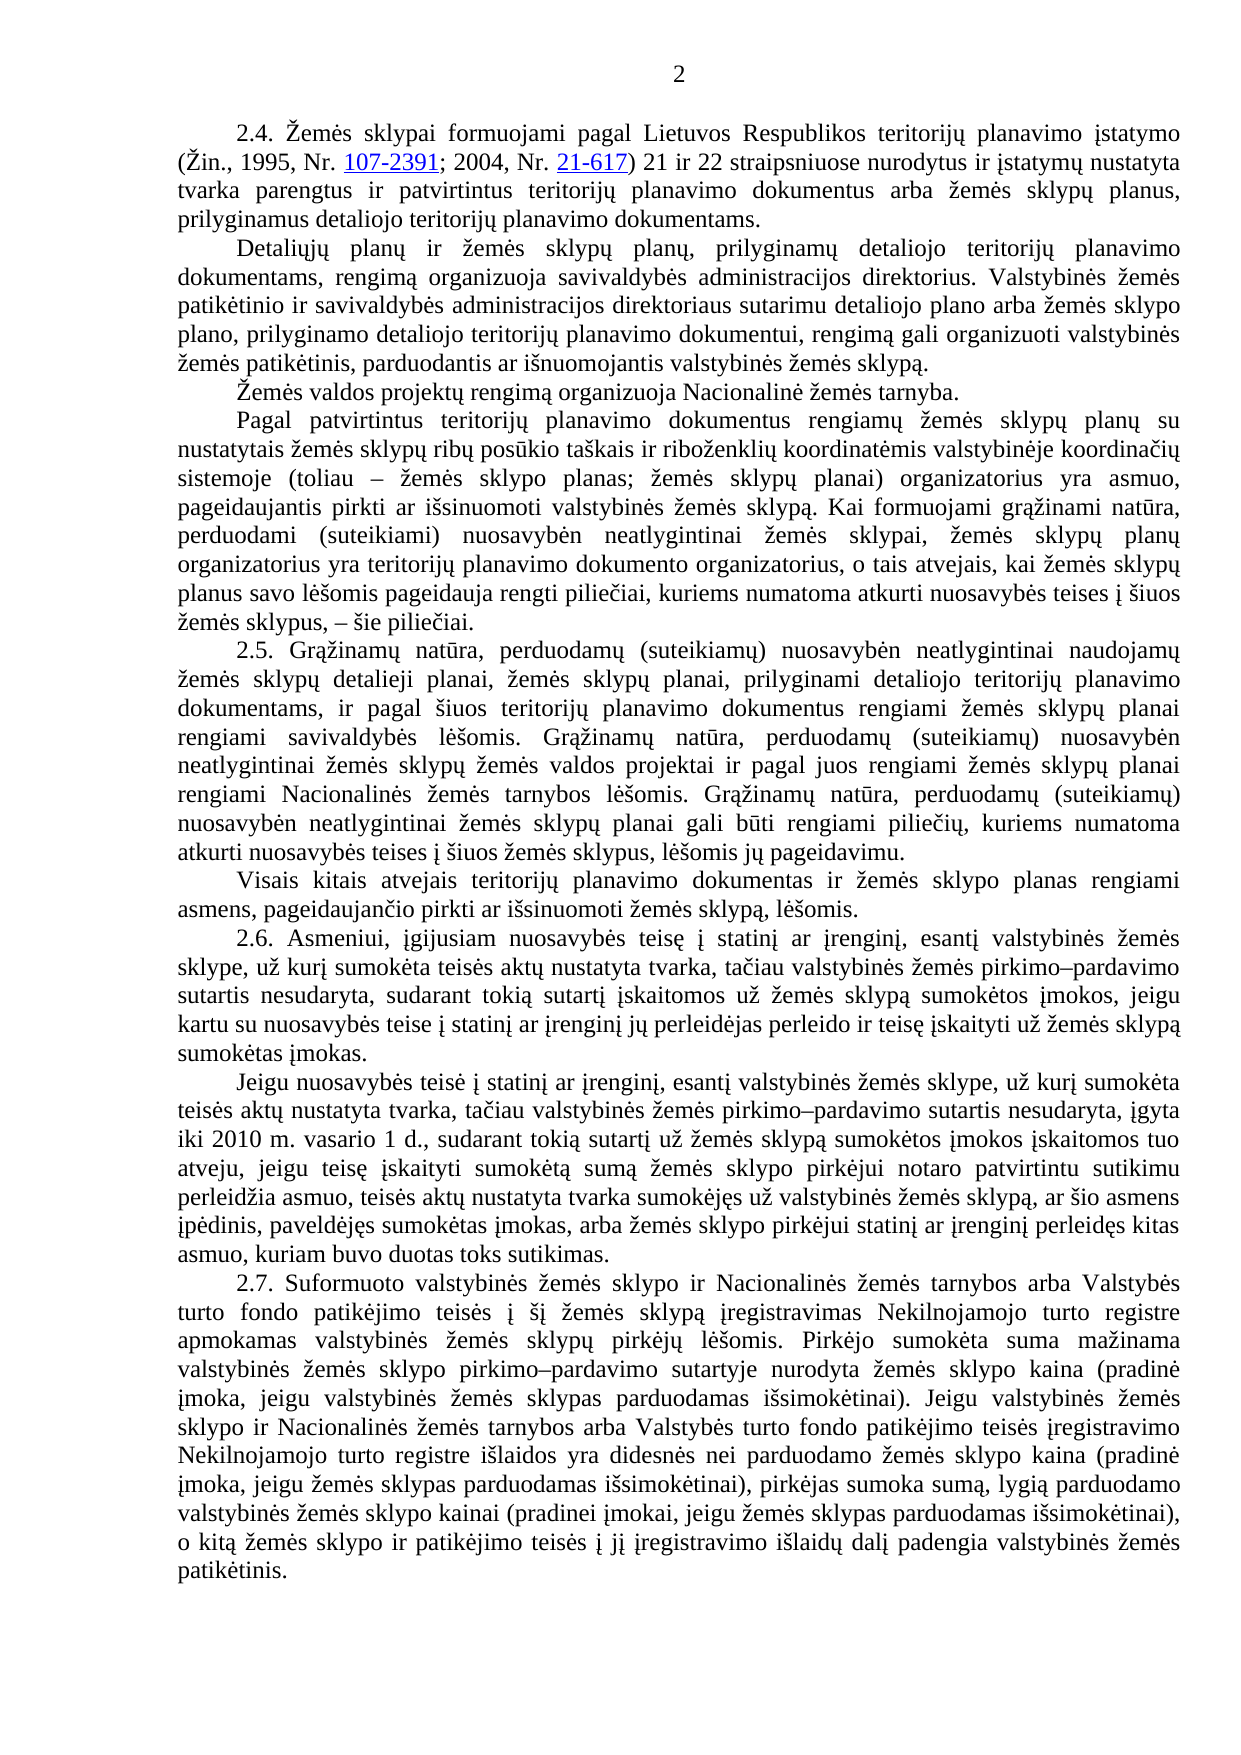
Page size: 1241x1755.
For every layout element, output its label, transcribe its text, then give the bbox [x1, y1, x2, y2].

text Pagal patvirtintus teritorijų planavimo dokumentus rengiamų žemės sklypų planų su nustatytais žemės sklypų ribų posūkio taškais ir riboženklių koordinatėmis valstybinėje koordinačių sistemoje (toliau – žemės sklypo planas; žemės sklypų planai) organizatorius yra asmuo, pageidaujantis pirkti ar išsinuomoti valstybinės žemės sklypą. Kai formuojami grąžinami natūra, perduodami (suteikiami) nuosavybėn neatlygintinai žemės sklypai, žemės sklypų planų organizatorius yra teritorijų planavimo dokumento organizatorius, o tais atvejais, kai žemės sklypų planus savo lėšomis pageidauja rengti piliečiai, kuriems numatoma atkurti nuosavybės teises į šiuos žemės sklypus, – šie piliečiai. [177, 406, 1181, 636]
text 2.4. Žemės sklypai formuojami pagal Lietuvos Respublikos teritorijų planavimo įstatymo (Žin., 1995, Nr. 107-2391; 2004, Nr. 21-617) 21 ir 22 straipsniuose nurodytus ir įstatymų nustatyta tvarka parengtus ir patvirtintus teritorijų planavimo dokumentus arba žemės sklypų planus, prilyginamus detaliojo teritorijų planavimo dokumentams. [177, 118, 1181, 233]
text 2.5. Grąžinamų natūra, perduodamų (suteikiamų) nuosavybėn neatlygintinai naudojamų žemės sklypų detalieji planai, žemės sklypų planai, prilyginami detaliojo teritorijų planavimo dokumentams, ir pagal šiuos teritorijų planavimo dokumentus rengiami žemės sklypų planai rengiami savivaldybės lėšomis. Grąžinamų natūra, perduodamų (suteikiamų) nuosavybėn neatlygintinai žemės sklypų žemės valdos projektai ir pagal juos rengiami žemės sklypų planai rengiami Nacionalinės žemės tarnybos lėšomis. Grąžinamų natūra, perduodamų (suteikiamų) nuosavybėn neatlygintinai žemės sklypų planai gali būti rengiami piliečių, kuriems numatoma atkurti nuosavybės teises į šiuos žemės sklypus, lėšomis jų pageidavimu. [177, 636, 1181, 866]
text 2.7. Suformuoto valstybinės žemės sklypo ir Nacionalinės žemės tarnybos arba Valstybės turto fondo patikėjimo teisės į šį žemės sklypą įregistravimas Nekilnojamojo turto registre apmokamas valstybinės žemės sklypų pirkėjų lėšomis. Pirkėjo sumokėta suma mažinama valstybinės žemės sklypo pirkimo–pardavimo sutartyje nurodyta žemės sklypo kaina (pradinė įmoka, jeigu valstybinės žemės sklypas parduodamas išsimokėtinai). Jeigu valstybinės žemės sklypo ir Nacionalinės žemės tarnybos arba Valstybės turto fondo patikėjimo teisės įregistravimo Nekilnojamojo turto registre išlaidos yra didesnės nei parduodamo žemės sklypo kaina (pradinė įmoka, jeigu žemės sklypas parduodamas išsimokėtinai), pirkėjas sumoka sumą, lygią parduodamo valstybinės žemės sklypo kainai (pradinei įmokai, jeigu žemės sklypas parduodamas išsimokėtinai), o kitą žemės sklypo ir patikėjimo teisės į jį įregistravimo išlaidų dalį padengia valstybinės žemės patikėtinis. [177, 1268, 1181, 1584]
text Žemės valdos projektų rengimą organizuoja Nacionalinė žemės tarnyba. [177, 377, 1181, 406]
text Jeigu nuosavybės teisė į statinį ar įrenginį, esantį valstybinės žemės sklype, už kurį sumokėta teisės aktų nustatyta tvarka, tačiau valstybinės žemės pirkimo–pardavimo sutartis nesudaryta, įgyta iki 2010 m. vasario 1 d., sudarant tokią sutartį už žemės sklypą sumokėtos įmokos įskaitomos tuo atveju, jeigu teisę įskaityti sumokėtą sumą žemės sklypo pirkėjui notaro patvirtintu sutikimu perleidžia asmuo, teisės aktų nustatyta tvarka sumokėjęs už valstybinės žemės sklypą, ar šio asmens įpėdinis, paveldėjęs sumokėtas įmokas, arba žemės sklypo pirkėjui statinį ar įrenginį perleidęs kitas asmuo, kuriam buvo duotas toks sutikimas. [177, 1067, 1181, 1268]
text 2.6. Asmeniui, įgijusiam nuosavybės teisę į statinį ar įrenginį, esantį valstybinės žemės sklype, už kurį sumokėta teisės aktų nustatyta tvarka, tačiau valstybinės žemės pirkimo–pardavimo sutartis nesudaryta, sudarant tokią sutartį įskaitomos už žemės sklypą sumokėtos įmokos, jeigu kartu su nuosavybės teise į statinį ar įrenginį jų perleidėjas perleido ir teisę įskaityti už žemės sklypą sumokėtas įmokas. [177, 923, 1181, 1067]
text Visais kitais atvejais teritorijų planavimo dokumentas ir žemės sklypo planas rengiami asmens, pageidaujančio pirkti ar išsinuomoti žemės sklypą, lėšomis. [177, 866, 1181, 923]
text Detaliųjų planų ir žemės sklypų planų, prilyginamų detaliojo teritorijų planavimo dokumentams, rengimą organizuoja savivaldybės administracijos direktorius. Valstybinės žemės patikėtinio ir savivaldybės administracijos direktoriaus sutarimu detaliojo plano arba žemės sklypo plano, prilyginamo detaliojo teritorijų planavimo dokumentui, rengimą gali organizuoti valstybinės žemės patikėtinis, parduodantis ar išnuomojantis valstybinės žemės sklypą. [177, 233, 1181, 377]
